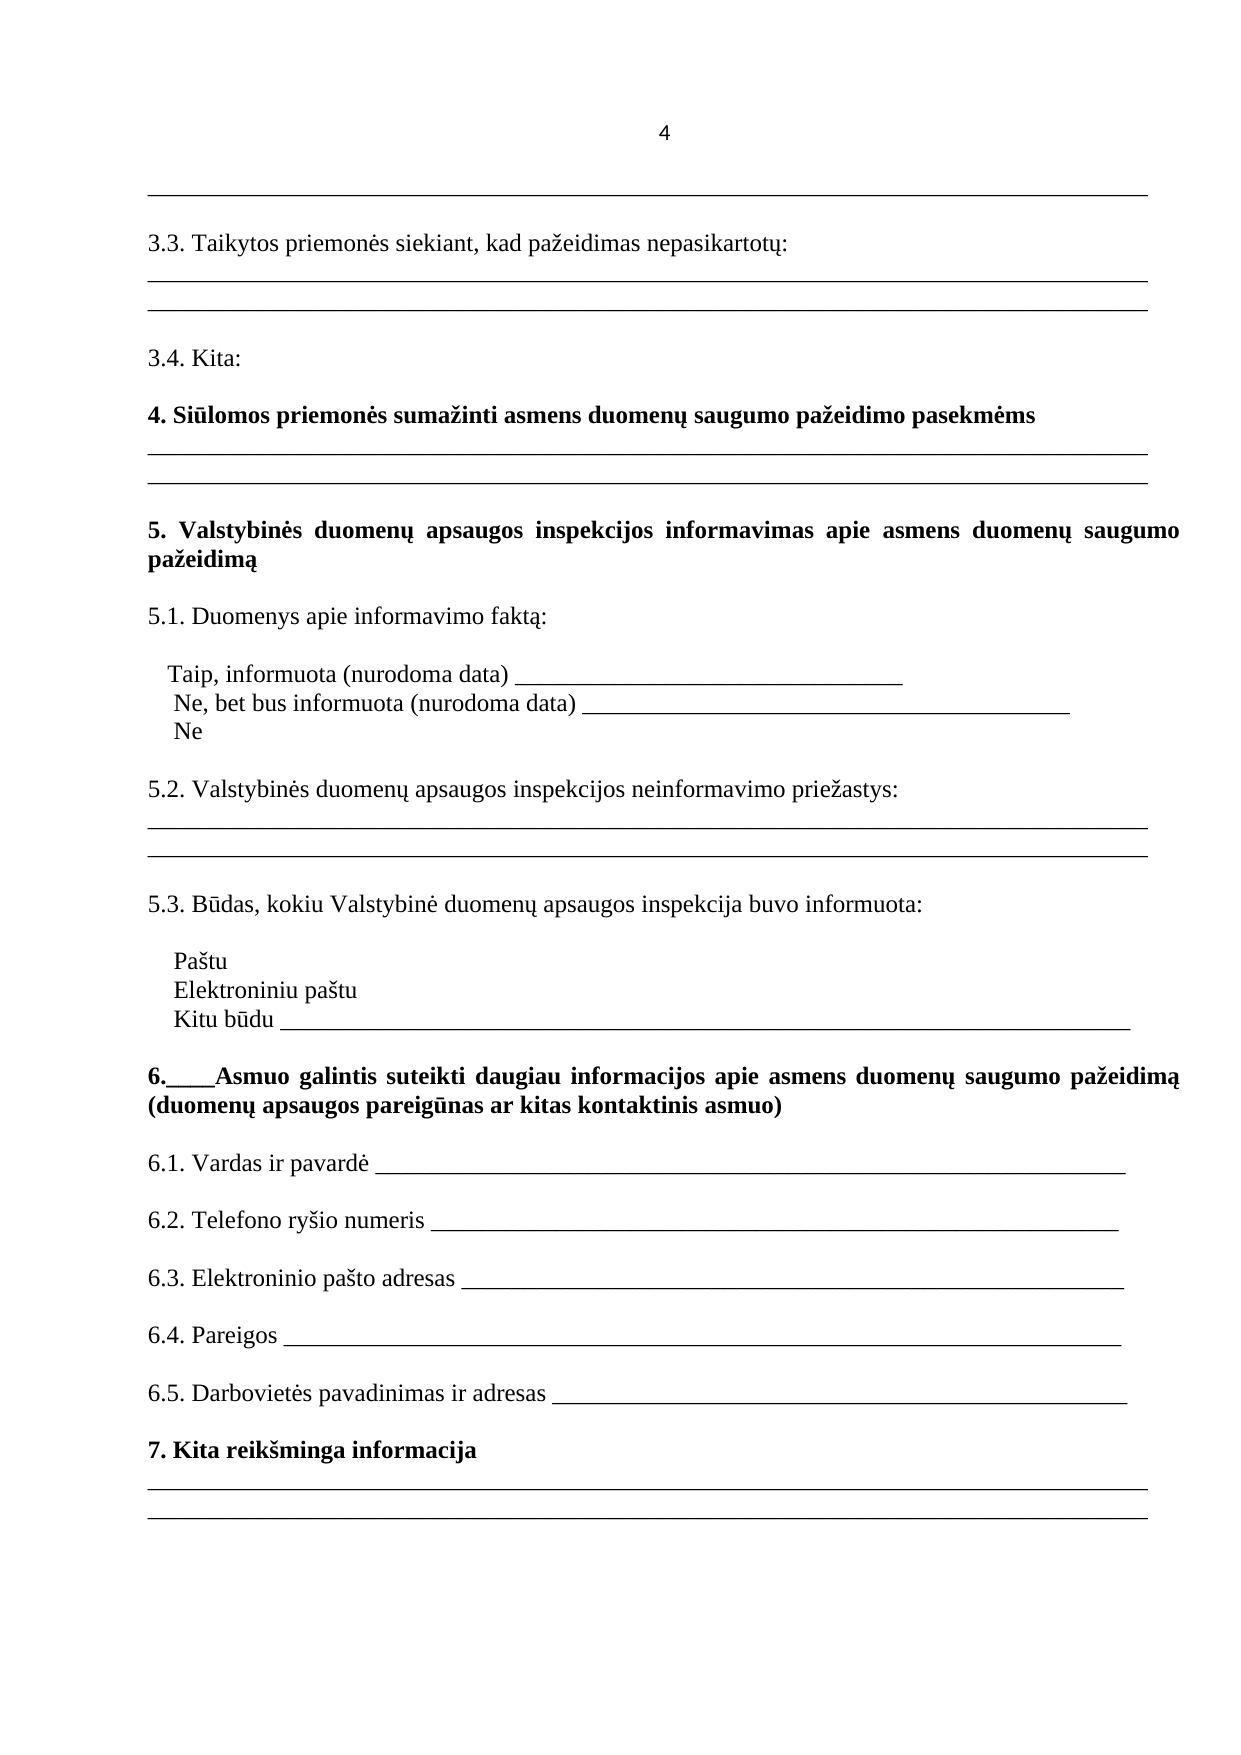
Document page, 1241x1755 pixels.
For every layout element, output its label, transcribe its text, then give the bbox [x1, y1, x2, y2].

text  Elektroniniu paštu [148, 975, 1181, 1004]
text ________________________________________________________________________________ [148, 831, 1181, 860]
text ________________________________________________________________________________ [148, 458, 1181, 486]
text 6.2. Telefono ryšio numeris _______________________________________________________ [148, 1205, 1181, 1234]
text  Ne [148, 716, 1181, 745]
text 6.5. Darbovietės pavadinimas ir adresas ______________________________________________ [148, 1378, 1181, 1406]
text ________________________________________________________________________________ [148, 1464, 1181, 1493]
text  Paštu [148, 946, 1181, 975]
text 6.1. Vardas ir pavardė ____________________________________________________________ [148, 1148, 1181, 1176]
text 7. Kita reikšminga informacija [148, 1435, 1181, 1464]
text 6. Asmuo galintis suteikti daugiau informacijos apie asmens duomenų saugumo pažeidimą (duomenų apsaugos pareigūnas ar kitas kontaktinis asmuo) [148, 1061, 1181, 1119]
text 6.4. Pareigos ___________________________________________________________________ [148, 1320, 1181, 1349]
text 5. Valstybinės duomenų apsaugos inspekcijos informavimas apie asmens duomenų saugumo pažeidimą [148, 515, 1181, 573]
text ________________________________________________________________________________ [148, 285, 1181, 314]
text ________________________________________________________________________________ [148, 256, 1181, 285]
text 5.1. Duomenys apie informavimo faktą: [148, 601, 1181, 630]
text 6.3. Elektroninio pašto adresas _____________________________________________________ [148, 1263, 1181, 1291]
text 3.3. Taikytos priemonės siekiant, kad pažeidimas nepasikartotų: [148, 228, 1181, 256]
text ________________________________________________________________________________ [148, 1493, 1181, 1521]
text 3.4. Kita: [148, 343, 1181, 371]
text ________________________________________________________________________________ [148, 429, 1181, 458]
text 4. Siūlomos priemonės sumažinti asmens duomenų saugumo pažeidimo pasekmėms [148, 400, 1181, 429]
text  Ne, bet bus informuota (nurodoma data) _______________________________________ [148, 688, 1181, 716]
text ________________________________________________________________________________ [148, 803, 1181, 831]
text 5.2. Valstybinės duomenų apsaugos inspekcijos neinformavimo priežastys: [148, 774, 1181, 803]
text 5.3. Būdas, kokiu Valstybinė duomenų apsaugos inspekcija buvo informuota: [148, 889, 1181, 918]
text Taip, informuota (nurodoma data) _______________________________ [148, 659, 1181, 688]
text  Kitu būdu ____________________________________________________________________ [148, 1004, 1181, 1033]
text ________________________________________________________________________________ [148, 170, 1181, 199]
